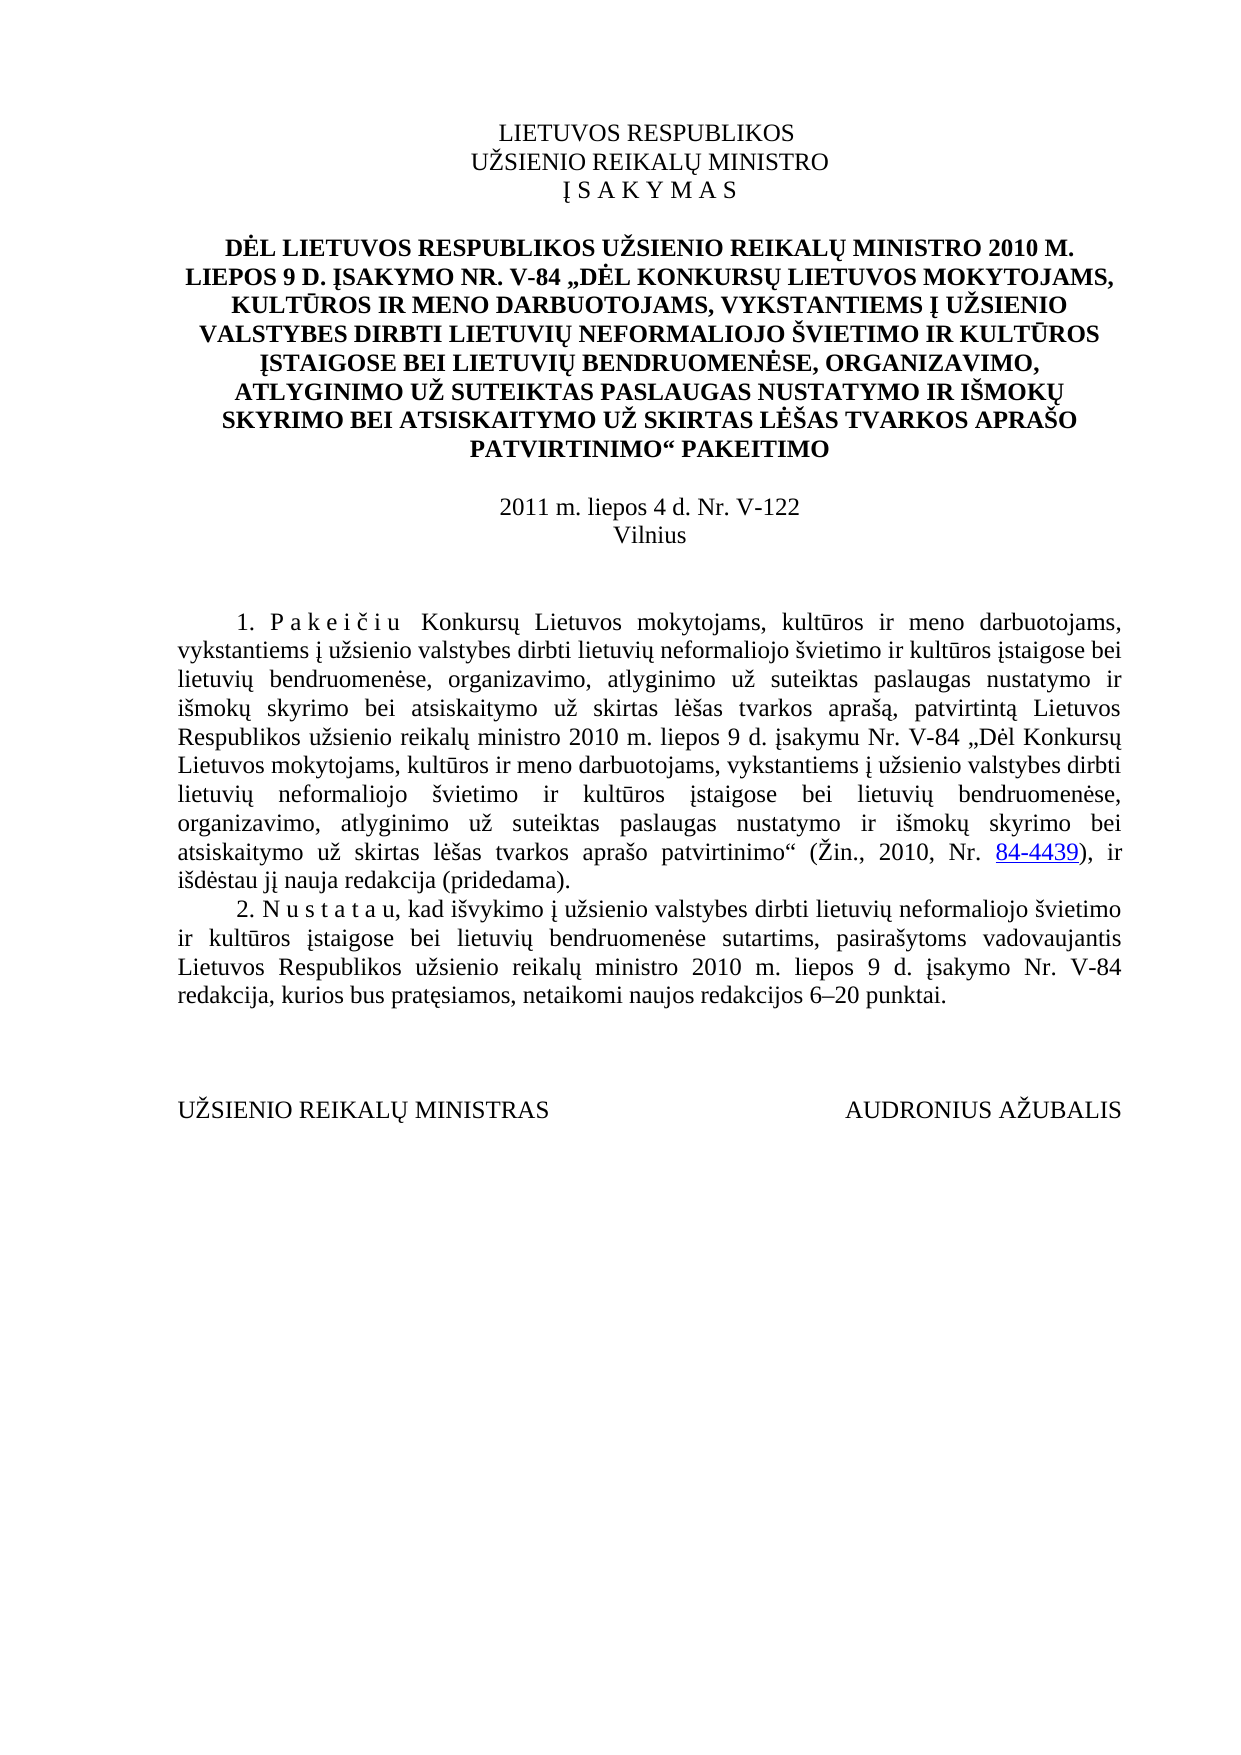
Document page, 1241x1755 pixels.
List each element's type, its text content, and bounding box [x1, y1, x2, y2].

text LIETUVOS RESPUBLIKOS [177, 118, 1122, 147]
text UŽSIENIO REIKALŲ MINISTRO [177, 147, 1122, 176]
text 2011 m. liepos 4 d. Nr. V-122 [177, 492, 1122, 521]
text Užsienio reikalų ministras Audronius Ažubalis [177, 1096, 1122, 1124]
text DĖL LIETUVOS RESPUBLIKOS UŽSIENIO REIKALŲ MINISTRO 2010 m. LIEPOS 9 D. ĮSAKYMO Nr. V-84 „DĖL KONKURSŲ LIETUVOS MOKYTOJAMS, KULTŪROS IR MENO DARBUOTOJAMS, VYKSTANTIEMS Į UŽSIENIO VALSTYBES DIRBTI LIETUVIŲ NEFORMALIOJO ŠVIETIMO IR KULTŪROS ĮSTAIGOSE BEI LIETUVIŲ BENDRUOMENĖSE, ORGANIZAVIMO, ATLYGINIMO UŽ SUTEIKTAS PASLAUGAS NUSTATYMO IR IŠMOKŲ SKYRIMO BEI ATSISKAITYMO UŽ SKIRTAS LĖŠAS TVARKOS APRAŠO PATVIRTINIMO“ PAKEITIMO [177, 233, 1122, 463]
text 2. Nustatau, kad išvykimo į užsienio valstybes dirbti lietuvių neformaliojo švietimo ir kultūros įstaigose bei lietuvių bendruomenėse sutartims, pasirašytoms vadovaujantis Lietuvos Respublikos užsienio reikalų ministro 2010 m. liepos 9 d. įsakymo Nr. V-84 redakcija, kurios bus pratęsiamos, netaikomi naujos redakcijos 6–20 punktai. [177, 894, 1122, 1009]
text ĮSAKYMAS [177, 176, 1122, 204]
text Vilnius [177, 521, 1122, 549]
text 1. Pakeičiu Konkursų Lietuvos mokytojams, kultūros ir meno darbuotojams, vykstantiems į užsienio valstybes dirbti lietuvių neformaliojo švietimo ir kultūros įstaigose bei lietuvių bendruomenėse, organizavimo, atlyginimo už suteiktas paslaugas nustatymo ir išmokų skyrimo bei atsiskaitymo už skirtas lėšas tvarkos aprašą, patvirtintą Lietuvos Respublikos užsienio reikalų ministro 2010 m. liepos 9 d. įsakymu Nr. V-84 „Dėl Konkursų Lietuvos mokytojams, kultūros ir meno darbuotojams, vykstantiems į užsienio valstybes dirbti lietuvių neformaliojo švietimo ir kultūros įstaigose bei lietuvių bendruomenėse, organizavimo, atlyginimo už suteiktas paslaugas nustatymo ir išmokų skyrimo bei atsiskaitymo už skirtas lėšas tvarkos aprašo patvirtinimo“ (Žin., 2010, Nr. 84-4439), ir išdėstau jį nauja redakcija (pridedama). [177, 607, 1122, 894]
